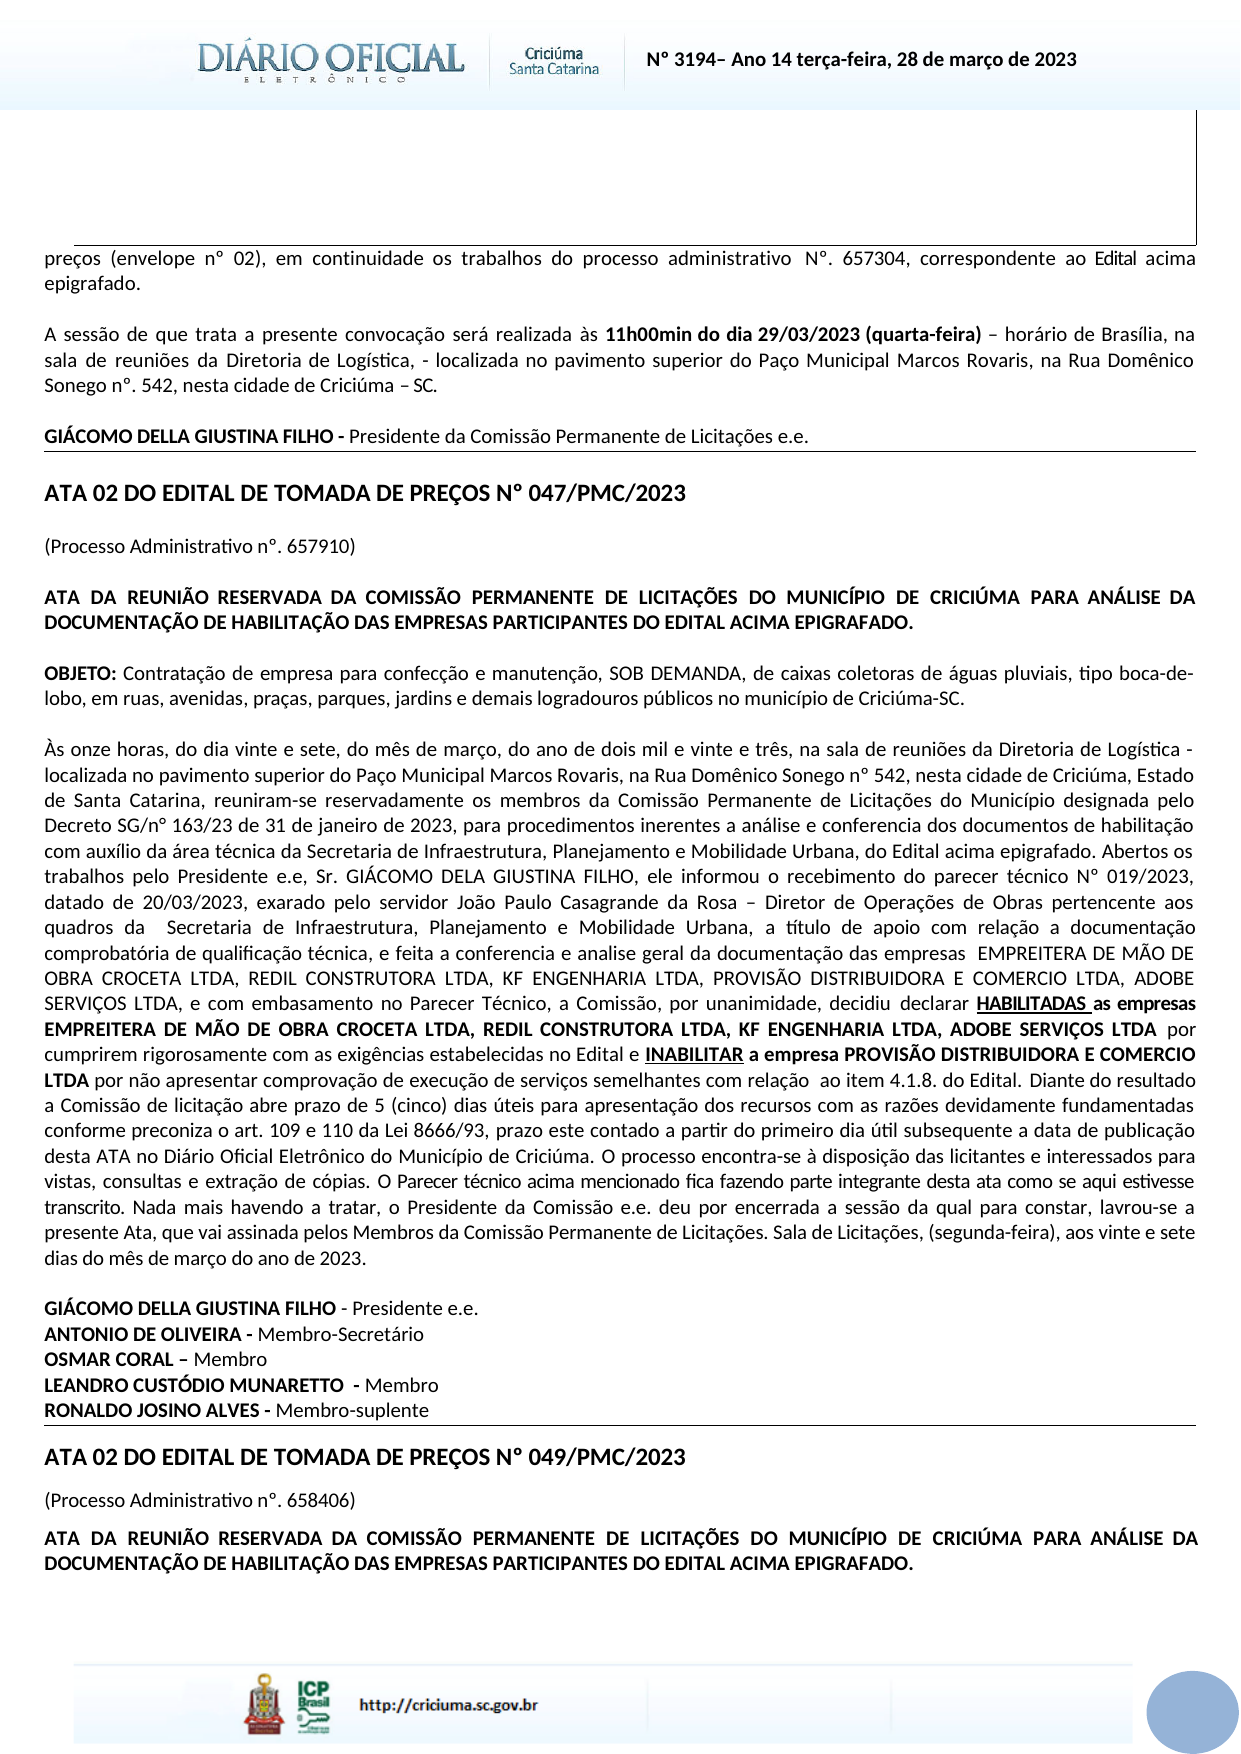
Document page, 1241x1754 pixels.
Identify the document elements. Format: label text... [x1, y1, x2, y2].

text (Processo Administrativo nº. 658406) [44, 1487, 1198, 1512]
text Às onze horas, do dia vinte e sete, do mês de março, do ano de dois mil e vinte e três, na sala de reuniões da Diretoria de Logística - localizada no pavimento superior do Paço Municipal Marcos Rovaris, na Rua Domênico Sonego nº 542, nesta cidade de Criciúma, Estado de Santa Catarina, reuniram-se reservadamente os membros da Comissão Permanente de Licitações do Município designada pelo Decreto SG/n° 163/23 de 31 de janeiro de 2023, para procedimentos inerentes a análise e conferencia dos documentos de habilitação com auxílio da área técnica da Secretaria de Infraestrutura, Planejamento e Mobilidade Urbana, do Edital acima epigrafado. Abertos os trabalhos pelo Presidente e.e, Sr. GIÁCOMO DELA GIUSTINA FILHO, ele informou o recebimento do parecer técnico Nº 019/2023, datado de 20/03/2023, exarado pelo servidor João Paulo Casagrande da Rosa – Diretor de Operações de Obras pertencente aos quadros da Secretaria de Infraestrutura, Planejamento e Mobilidade Urbana, a título de apoio com relação a documentação comprobatória de qualificação técnica, e feita a conferencia e analise geral da documentação das empresas EMPREITERA DE MÃO DE OBRA CROCETA LTDA, REDIL CONSTRUTORA LTDA, KF ENGENHARIA LTDA, PROVISÃO DISTRIBUIDORA E COMERCIO LTDA, ADOBE SERVIÇOS LTDA, e com embasamento no Parecer Técnico, a Comissão, por unanimidade, decidiu declarar HABILITADAS as empresas EMPREITERA DE MÃO DE OBRA CROCETA LTDA, REDIL CONSTRUTORA LTDA, KF ENGENHARIA LTDA, ADOBE SERVIÇOS LTDA por cumprirem rigorosamente com as exigências estabelecidas no Edital e INABILITAR a empresa PROVISÃO DISTRIBUIDORA E COMERCIO LTDA por não apresentar comprovação de execução de serviços semelhantes com relação ao item 4.1.8. do Edital. Diante do resultado a Comissão de licitação abre prazo de 5 (cinco) dias úteis para apresentação dos recursos com as razões devidamente fundamentadas conforme preconiza o art. 109 e 110 da Lei 8666/93, prazo este contado a partir do primeiro dia útil subsequente a data de publicação desta ATA no Diário Oficial Eletrônico do Município de Criciúma. O processo encontra-se à disposição das licitantes e interessados para vistas, consultas e extração de cópias. O Parecer técnico acima mencionado fica fazendo parte integrante desta ata como se aqui estivesse transcrito. Nada mais havendo a tratar, o Presidente da Comissão e.e. deu por encerrada a sessão da qual para constar, lavrou-se a presente Ata, que vai assinada pelos Membros da Comissão Permanente de Licitações. Sala de Licitações, (segunda-feira), aos vinte e sete dias do mês de março do ano de 2023. [44, 736, 1196, 1270]
text OSMAR CORAL – Membro [44, 1346, 1196, 1372]
text ATA 02 DO EDITAL DE TOMADA DE PREÇOS Nº 049/PMC/2023 [44, 1441, 1198, 1472]
text ATA DA REUNIÃO RESERVADA DA COMISSÃO PERMANENTE DE LICITAÇÕES DO MUNICÍPIO DE CRICIÚMA PARA ANÁLISE DA DOCUMENTAÇÃO DE HABILITAÇÃO DAS EMPRESAS PARTICIPANTES DO EDITAL ACIMA EPIGRAFADO. [44, 1525, 1198, 1576]
text (Processo Administrativo nº. 657910) [44, 533, 1198, 558]
text GIÁCOMO DELLA GIUSTINA FILHO - Presidente da Comissão Permanente de Licitações e.e. [44, 423, 1196, 451]
text RONALDO JOSINO ALVES - Membro-suplente [44, 1397, 1196, 1425]
text OBJETO: Contratação de empresa para confecção e manutenção, SOB DEMANDA, de caixas coletoras de águas pluviais, tipo boca-de-lobo, em ruas, avenidas, praças, parques, jardins e demais logradouros públicos no município de Criciúma-SC. [44, 660, 1196, 711]
text preços (envelope nº 02), em continuidade os trabalhos do processo administrativo Nº. 657304, correspondente ao Edital acima epigrafado. [44, 245, 1196, 296]
text A sessão de que trata a presente convocação será realizada às 11h00min do dia 29/03/2023 (quarta-feira) – horário de Brasília, na sala de reuniões da Diretoria de Logística, - localizada no pavimento superior do Paço Municipal Marcos Rovaris, na Rua Domênico Sonego nº. 542, nesta cidade de Criciúma – SC. [44, 321, 1196, 398]
text ANTONIO DE OLIVEIRA - Membro-Secretário [44, 1321, 1196, 1346]
text LEANDRO CUSTÓDIO MUNARETTO - Membro [44, 1372, 1196, 1397]
text ATA DA REUNIÃO RESERVADA DA COMISSÃO PERMANENTE DE LICITAÇÕES DO MUNICÍPIO DE CRICIÚMA PARA ANÁLISE DA DOCUMENTAÇÃO DE HABILITAÇÃO DAS EMPRESAS PARTICIPANTES DO EDITAL ACIMA EPIGRAFADO. [44, 584, 1196, 635]
text ATA 02 DO EDITAL DE TOMADA DE PREÇOS Nº 047/PMC/2023 [44, 477, 1198, 508]
text GIÁCOMO DELLA GIUSTINA FILHO - Presidente e.e. [44, 1296, 1196, 1321]
